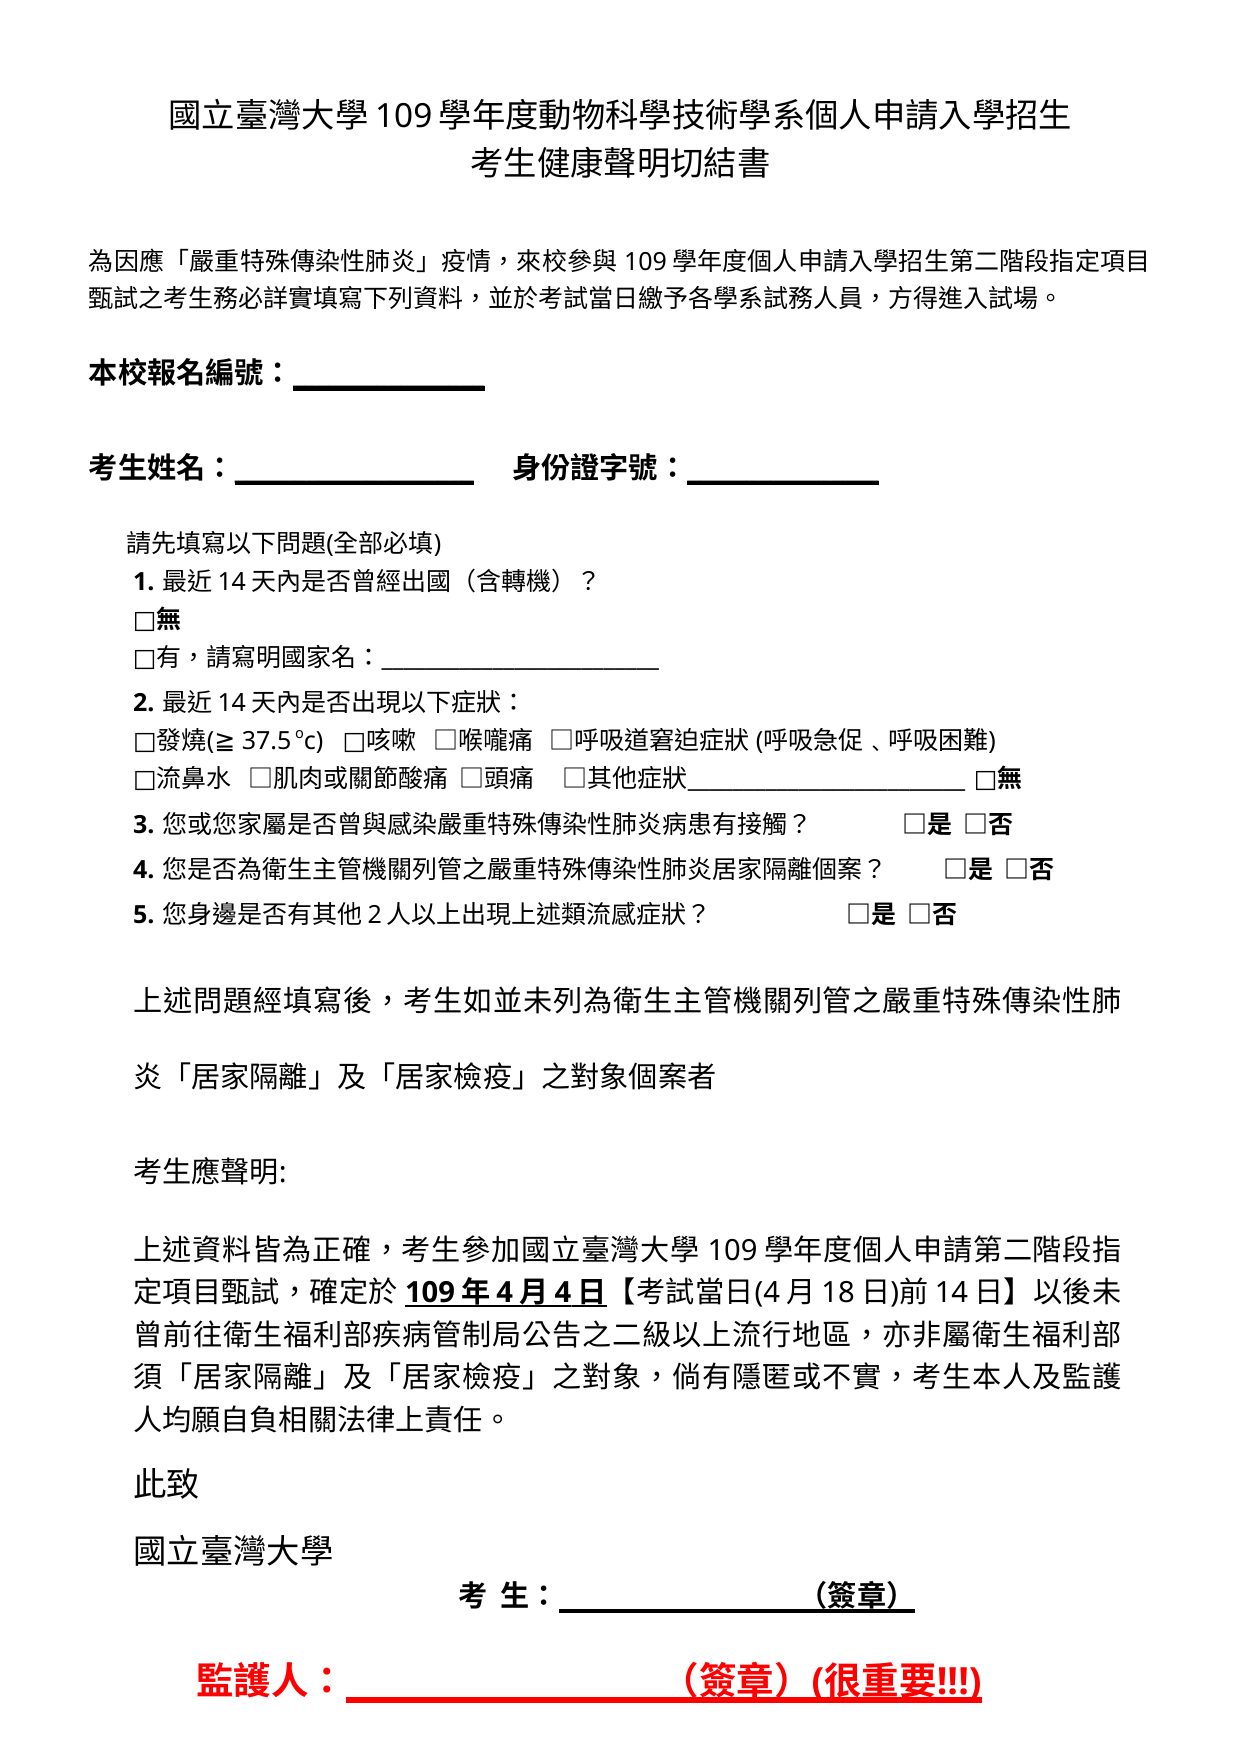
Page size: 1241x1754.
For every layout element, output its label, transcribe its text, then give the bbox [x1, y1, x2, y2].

text 國立臺灣大學109學年度動物科學技術學系個人申請入學招生 [89, 88, 1152, 137]
text 考 生： （簽章） [458, 1573, 1152, 1640]
list 您或您家屬是否曾與感染嚴重特殊傳染性肺炎病患有接觸？ □是 □否 [133, 803, 1152, 841]
text □流鼻水 □肌肉或關節酸痛 □頭痛 □其他症狀_________________________ □無 [133, 758, 1152, 796]
text 國立臺灣大學 [89, 1524, 1152, 1573]
list 您是否為衛生主管機關列管之嚴重特殊傳染性肺炎居家隔離個案？ □是 □否 [133, 849, 1152, 887]
text 考生姓名：____________________ 身份證字號：________________ [89, 428, 1152, 504]
text □無 □有，請寫明國家名：_________________________ [133, 599, 1152, 674]
text 此致 [133, 1457, 1122, 1506]
text 本校報名編號：________________ [89, 333, 1152, 409]
text 考生應聲明: [133, 1132, 1122, 1208]
text 上述問題經填寫後，考生如並未列為衛生主管機關列管之嚴重特殊傳染性肺炎「居家隔離」及「居家檢疫」之對象個案者 [133, 961, 1122, 1113]
text 監護人：_ （簽章）(很重要!!!) [89, 1640, 1152, 1716]
text □發燒(≧ 37.5 oc) □咳嗽 □喉嚨痛 □呼吸道窘迫症狀 (呼吸急促﹑呼吸困難) [133, 720, 1152, 758]
text 為因應「嚴重特殊傳染性肺炎」疫情，來校參與109學年度個人申請入學招生第二階段指定項目甄試之考生務必詳實填寫下列資料，並於考試當日繳予各學系試務人員，方得進入試場。 [89, 242, 1152, 314]
list 最近14天內是否出現以下症狀： [133, 682, 1152, 720]
text 考生健康聲明切結書 [89, 137, 1152, 185]
text 請先填寫以下問題(全部必填) [89, 523, 1152, 561]
list 您身邊是否有其他2人以上出現上述類流感症狀？ □是 □否 [133, 894, 1152, 932]
list 最近14天內是否曾經出國（含轉機）？ [133, 561, 1152, 599]
text 上述資料皆為正確，考生參加國立臺灣大學109學年度個人申請第二階段指定項目甄試，確定於109年4月4日【考試當日(4月18日)前14日】以後未曾前往衛生福利部疾病管制局公告之二級以上流行地區，亦非屬衛生福利部須「居家隔離」及「居家檢疫」之對象，倘有隱匿或不實，考生本人及監護人均願自負相關法律上責任。 [133, 1227, 1122, 1438]
